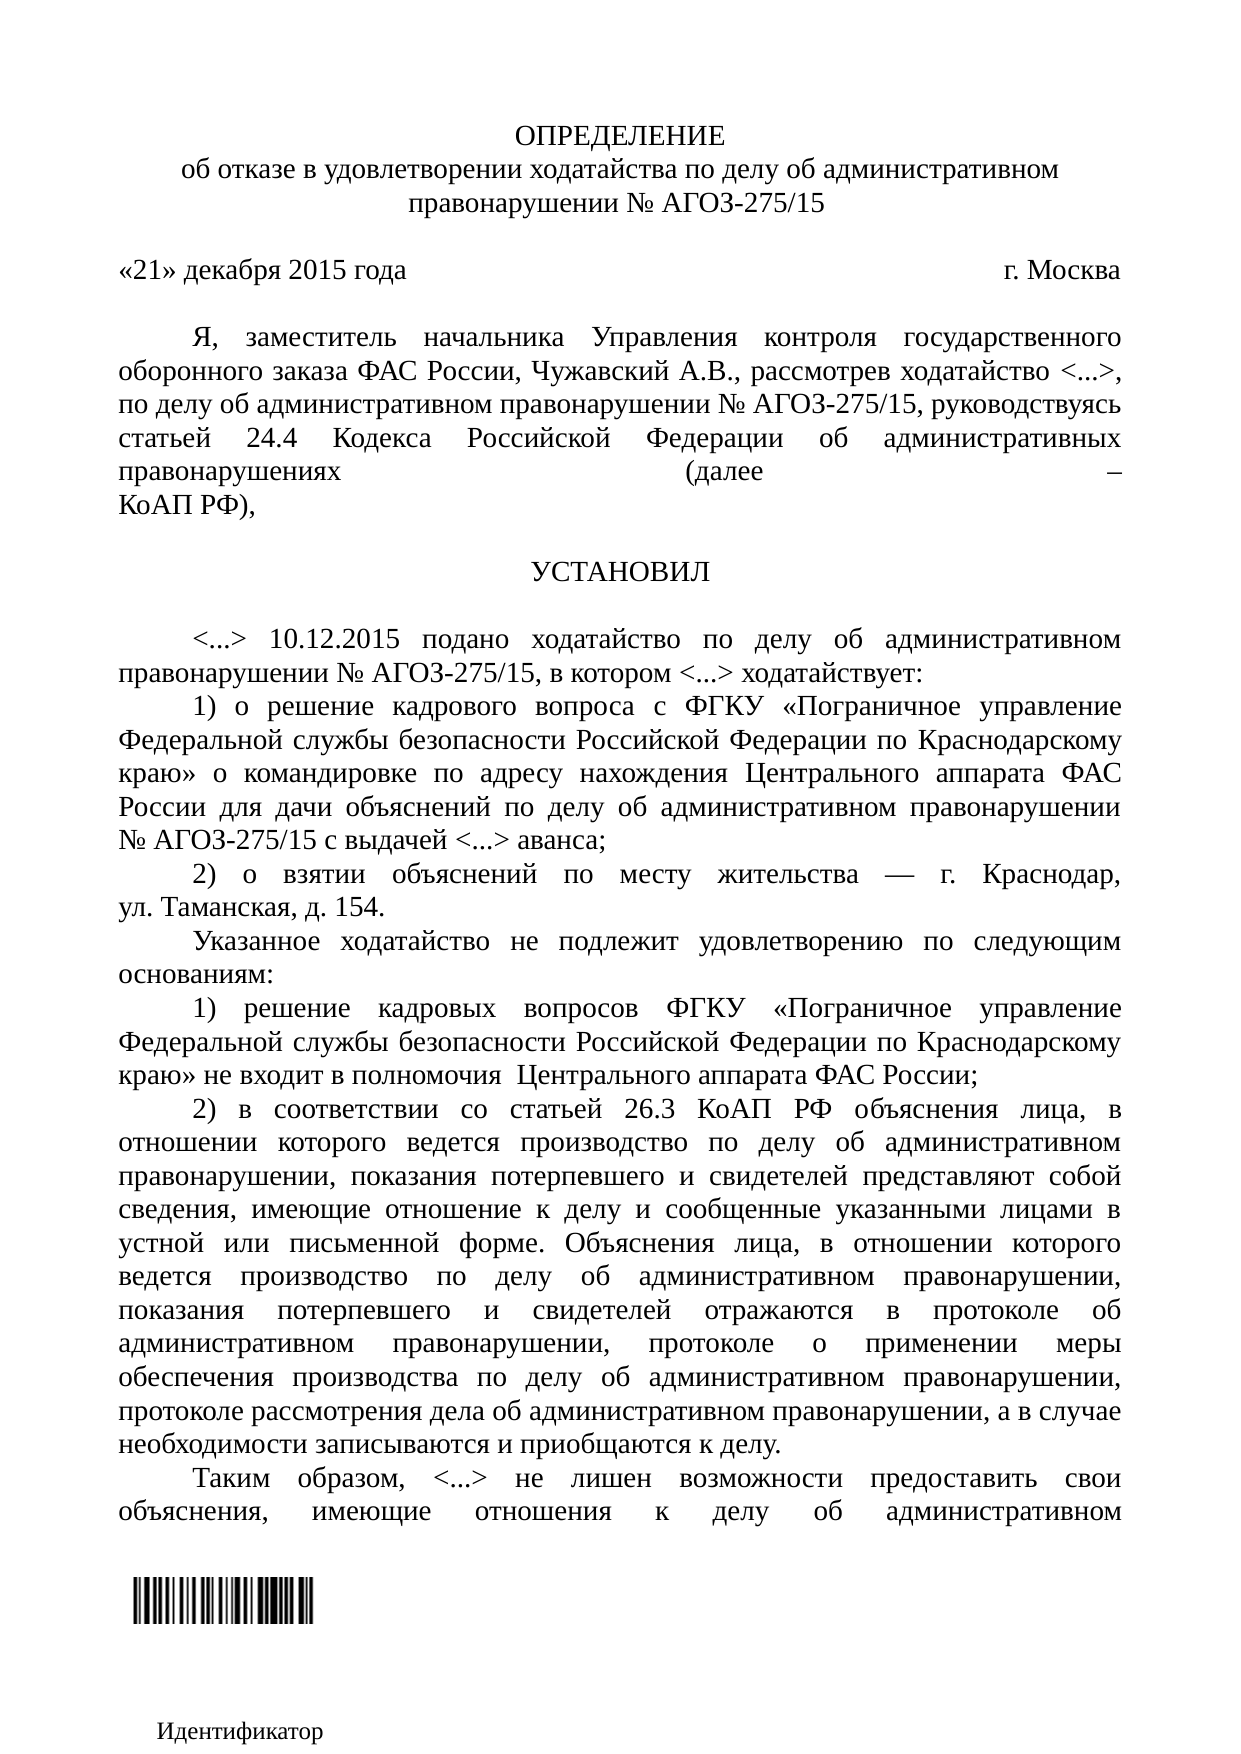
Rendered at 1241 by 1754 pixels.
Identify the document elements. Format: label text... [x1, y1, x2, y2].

text Я, заместитель начальника Управления контроля государственного оборонного заказа ФАС России, Чужавский А.В., рассмотрев ходатайство <...>, по делу об административном правонарушении № АГОЗ-275/15, руководствуясь статьей 24.4 Кодекса Российской Федерации об административных правонарушениях (далее – КоАП РФ), [118, 319, 1122, 521]
text Указанное ходатайство не подлежит удовлетворению по следующим основаниям: [118, 923, 1122, 990]
text 2) о взятии объяснений по месту жительства — г. Краснодар, ул. Таманская, д. 154. [118, 856, 1122, 923]
picture [118, 1577, 331, 1624]
text 1) о решение кадрового вопроса с ФГКУ «Пограничное управление Федеральной службы безопасности Российской Федерации по Краснодарскому краю» о командировке по адресу нахождения Центрального аппарата ФАС России для дачи объяснений по делу об административном правонарушении № АГОЗ-275/15 с выдачей <...> аванса; [118, 688, 1122, 856]
text «21» декабря 2015 года г. Москва [118, 252, 1122, 286]
text УСТАНОВИЛ [118, 554, 1122, 588]
text 2) в соответствии со статьей 26.3 КоАП РФ объяснения лица, в отношении которого ведется производство по делу об административном правонарушении, показания потерпевшего и свидетелей представляют собой сведения, имеющие отношение к делу и сообщенные указанными лицами в устной или письменной форме. Объяснения лица, в отношении которого ведется производство по делу об административном правонарушении, показания потерпевшего и свидетелей отражаются в протоколе об административном правонарушении, протоколе о применении меры обеспечения производства по делу об административном правонарушении, протоколе рассмотрения дела об административном правонарушении, а в случае необходимости записываются и приобщаются к делу. [118, 1091, 1122, 1460]
text <...> 10.12.2015 подано ходатайство по делу об административном правонарушении № АГОЗ-275/15, в котором <...> ходатайствует: [118, 621, 1122, 688]
text об отказе в удовлетворении ходатайства по делу об административном правонарушении № АГОЗ-275/15 [118, 152, 1122, 219]
text Таким образом, <...> не лишен возможности предоставить свои объяснения, имеющие отношения к делу об административном [118, 1460, 1122, 1527]
text ОПРЕДЕЛЕНИЕ [118, 118, 1122, 152]
text 1) решение кадровых вопросов ФГКУ «Пограничное управление Федеральной службы безопасности Российской Федерации по Краснодарскому краю» не входит в полномочия Центрального аппарата ФАС России; [118, 990, 1122, 1091]
